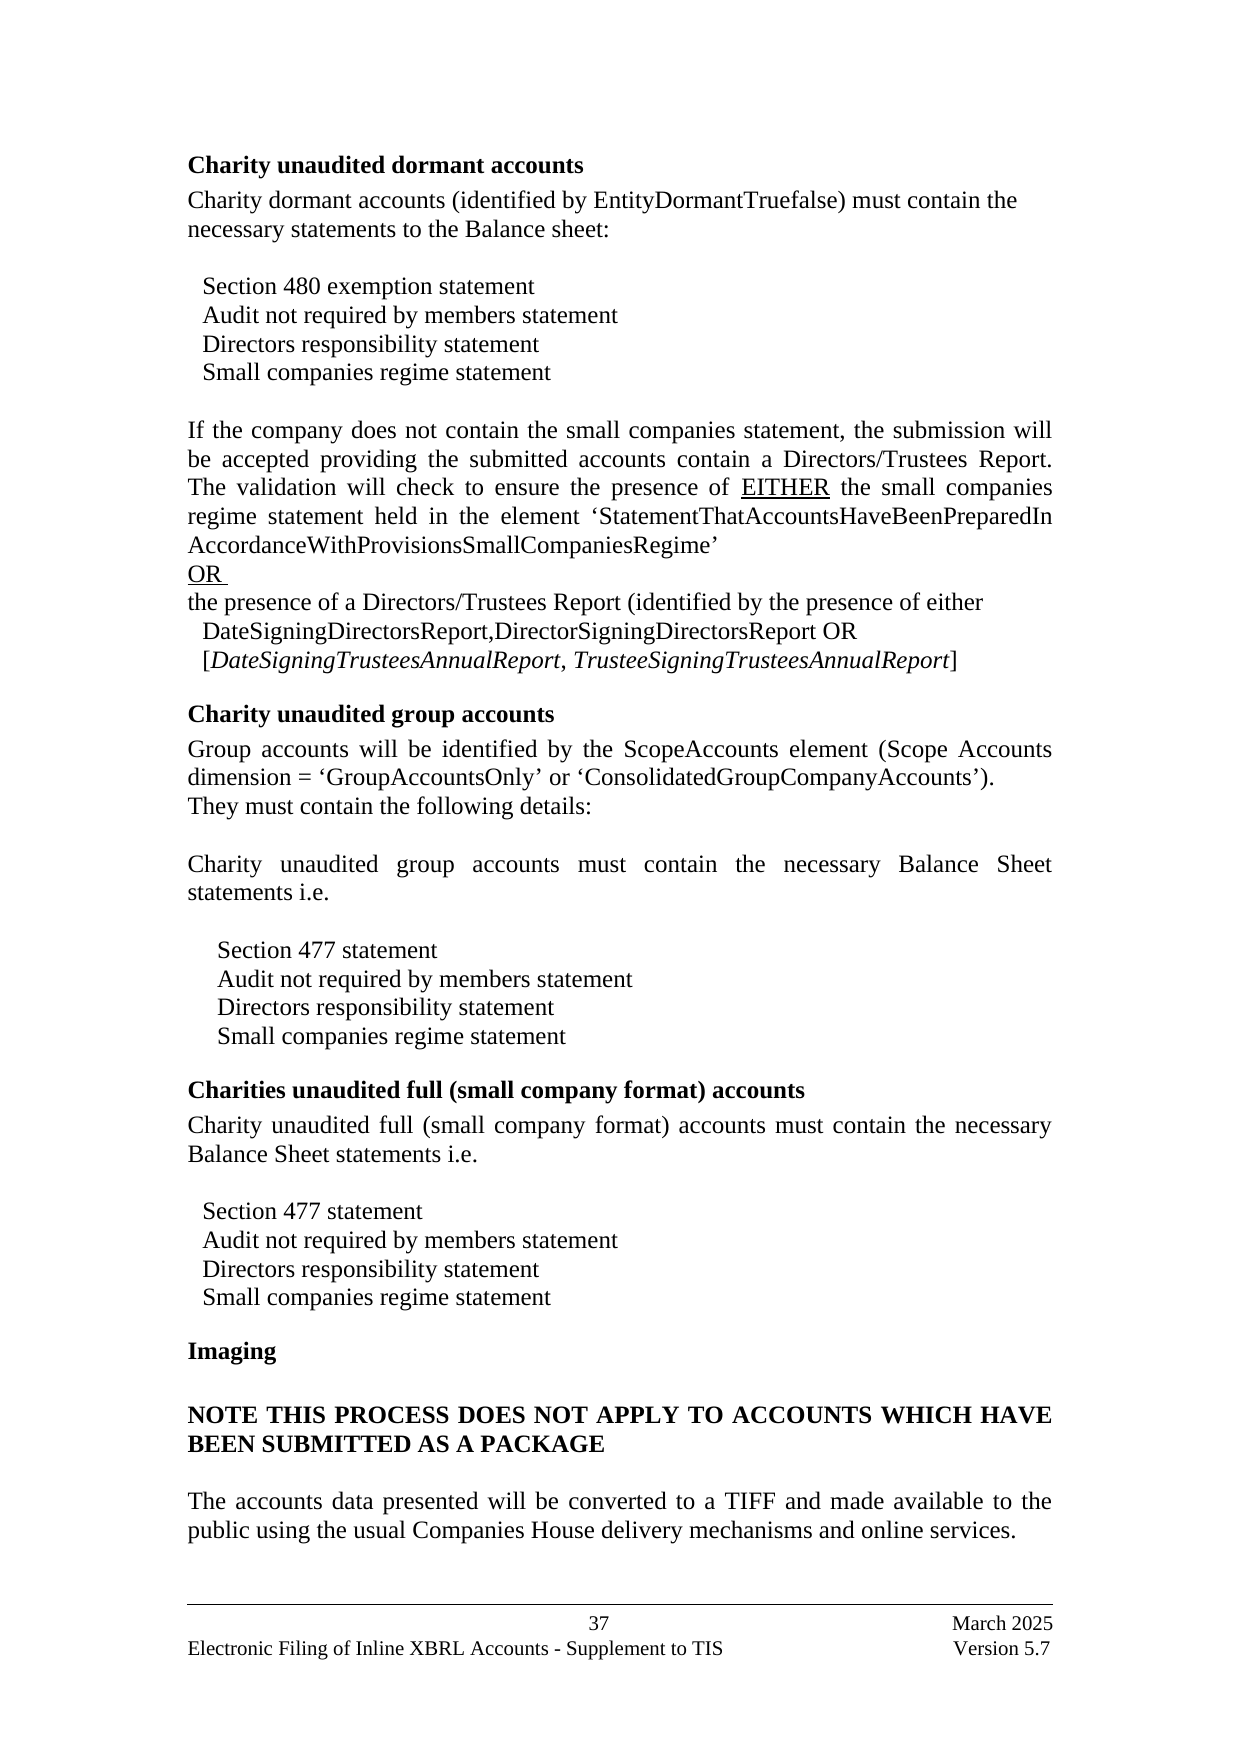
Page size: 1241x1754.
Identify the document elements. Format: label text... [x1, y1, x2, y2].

list Charity unaudited dormant accounts [187, 150, 1053, 179]
text Audit not required by members statement [202, 300, 1053, 329]
text Section 480 exemption statement [202, 271, 1053, 300]
text OR [187, 559, 1053, 587]
text [DateSigningTrusteesAnnualReport, TrusteeSigningTrusteesAnnualReport] [202, 645, 1053, 674]
text They must contain the following details: [187, 791, 1053, 820]
text Imaging [187, 1336, 1053, 1365]
text Small companies regime statement [217, 1021, 1053, 1050]
text If the company does not contain the small companies statement, the submission will be accepted providing the submitted accounts contain a Directors/Trustees Report. The validation will check to ensure the presence of EITHER the small companies regime statement held in the element ‘StatementThatAccountsHaveBeenPreparedIn AccordanceWithProvisionsSmallCompaniesRegime’ [187, 415, 1053, 559]
text Small companies regime statement [202, 1282, 1053, 1311]
text Section 477 statement [202, 1196, 1053, 1225]
text NOTE THIS PROCESS DOES NOT APPLY TO ACCOUNTS WHICH HAVE BEEN SUBMITTED AS A PACKAGE [187, 1400, 1053, 1457]
text Group accounts will be identified by the ScopeAccounts element (Scope Accounts dimension = ‘GroupAccountsOnly’ or ‘ConsolidatedGroupCompanyAccounts’). [187, 734, 1053, 791]
text Directors responsibility statement [217, 992, 1053, 1021]
list Charity unaudited group accounts [187, 699, 1053, 727]
text Charity unaudited group accounts must contain the necessary Balance Sheet statements i.e. [187, 849, 1053, 906]
text Charity unaudited full (small company format) accounts must contain the necessary Balance Sheet statements i.e. [187, 1110, 1053, 1167]
text Section 477 statement [217, 935, 1053, 964]
text Directors responsibility statement [202, 329, 1053, 357]
text Small companies regime statement [202, 357, 1053, 386]
text DateSigningDirectorsReport,DirectorSigningDirectorsReport OR [202, 616, 1053, 645]
text Directors responsibility statement [202, 1254, 1053, 1282]
text Charity dormant accounts (identified by EntityDormantTruefalse) must contain the necessary statements to the Balance sheet: [187, 185, 1053, 242]
text the presence of a Directors/Trustees Report (identified by the presence of either [187, 587, 1053, 616]
text Audit not required by members statement [202, 1225, 1053, 1254]
text The accounts data presented will be converted to a TIFF and made available to the public using the usual Companies House delivery mechanisms and online services. [187, 1486, 1053, 1544]
list Charities unaudited full (small company format) accounts [187, 1075, 1053, 1104]
text Audit not required by members statement [217, 964, 1053, 992]
